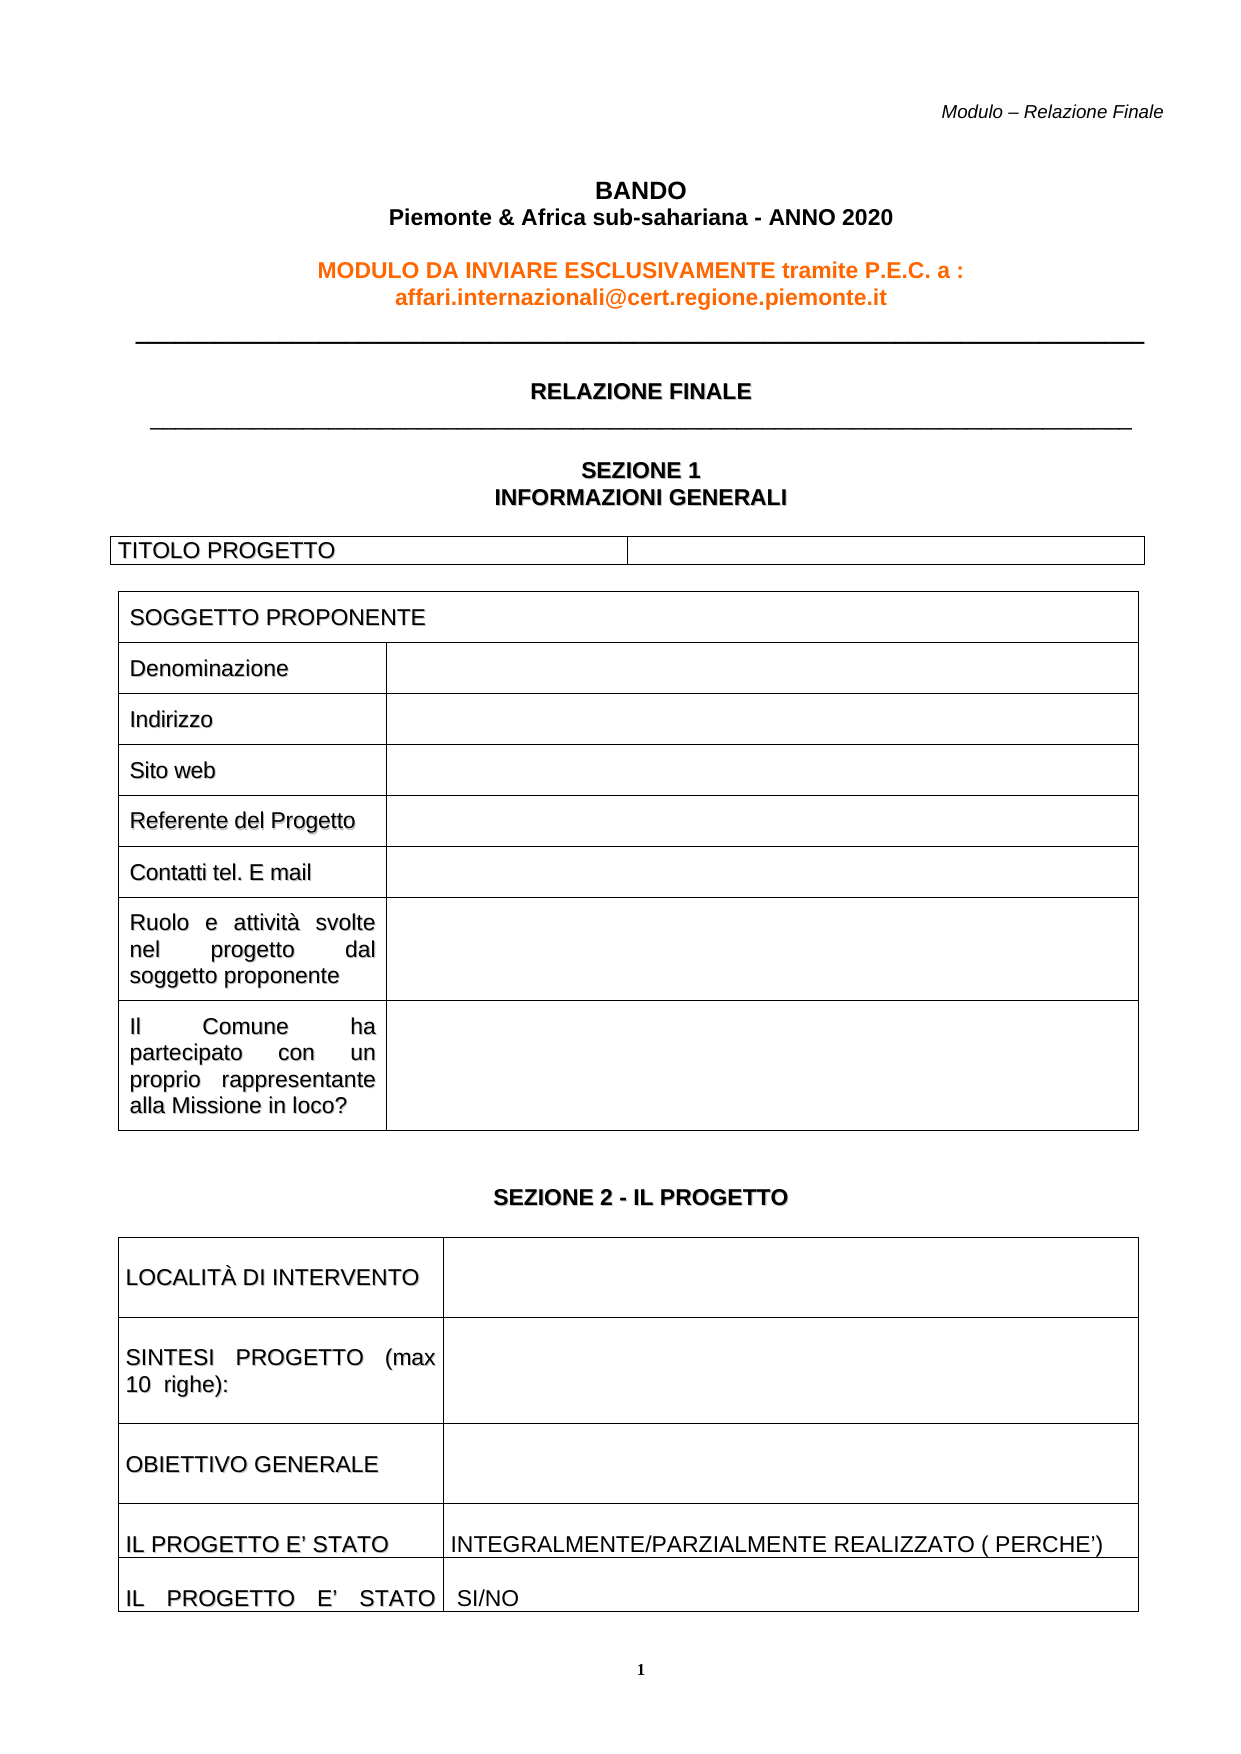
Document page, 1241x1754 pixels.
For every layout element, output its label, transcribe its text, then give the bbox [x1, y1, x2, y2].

text SEZIONE 1 [118, 457, 1163, 483]
table_cell [387, 694, 1138, 744]
table_cell [387, 745, 1138, 795]
table_cell Referente del Progetto [119, 796, 386, 846]
table_header [628, 537, 1144, 563]
table_cell SINTESI PROGETTO (max 10 righe): [119, 1318, 443, 1423]
table_cell Denominazione [119, 643, 386, 693]
text RELAZIONE FINALE [118, 378, 1163, 404]
table_cell [387, 847, 1138, 897]
table_header [444, 1238, 1138, 1317]
table_cell SI/NO [444, 1558, 1138, 1611]
table_cell Contatti tel. E mail [119, 847, 386, 897]
table_header SOGGETTO PROPONENTE [119, 592, 1138, 642]
text INFORMAZIONI GENERALI [118, 483, 1163, 510]
text _____________________________________________________________________________ [118, 404, 1163, 431]
text _____________________________________________________________________________ [118, 310, 1163, 344]
text SEZIONE 2 - IL PROGETTO [118, 1184, 1163, 1210]
text affari.internazionali@cert.regione.piemonte.it [118, 284, 1163, 310]
table_cell IL PROGETTO E’ STATO [119, 1558, 443, 1611]
table_cell OBIETTIVO GENERALE [119, 1424, 443, 1503]
table_cell Indirizzo [119, 694, 386, 744]
table_cell IL PROGETTO E’ STATO [119, 1504, 443, 1557]
table_cell [387, 1001, 1138, 1130]
text Piemonte & Africa sub-sahariana - ANNO 2020 [118, 204, 1163, 231]
table_header LOCALITÀ DI INTERVENTO [119, 1238, 443, 1317]
table_cell INTEGRALMENTE/PARZIALMENTE REALIZZATO ( PERCHE’) [444, 1504, 1138, 1557]
text BANDO [118, 176, 1163, 204]
table_cell Sito web [119, 745, 386, 795]
table_cell [444, 1318, 1138, 1423]
table_cell Il Comune ha partecipato con un proprio rappresentante alla Missione in loco? [119, 1001, 386, 1130]
table_cell [387, 898, 1138, 1000]
table_cell [444, 1424, 1138, 1503]
table_header TITOLO PROGETTO [111, 537, 627, 563]
table_cell [387, 796, 1138, 846]
text MODULO DA INVIARE ESCLUSIVAMENTE tramite P.E.C. a : [118, 257, 1163, 284]
table_cell [387, 643, 1138, 693]
table_cell Ruolo e attività svolte nel progetto dal soggetto proponente [119, 898, 386, 1000]
